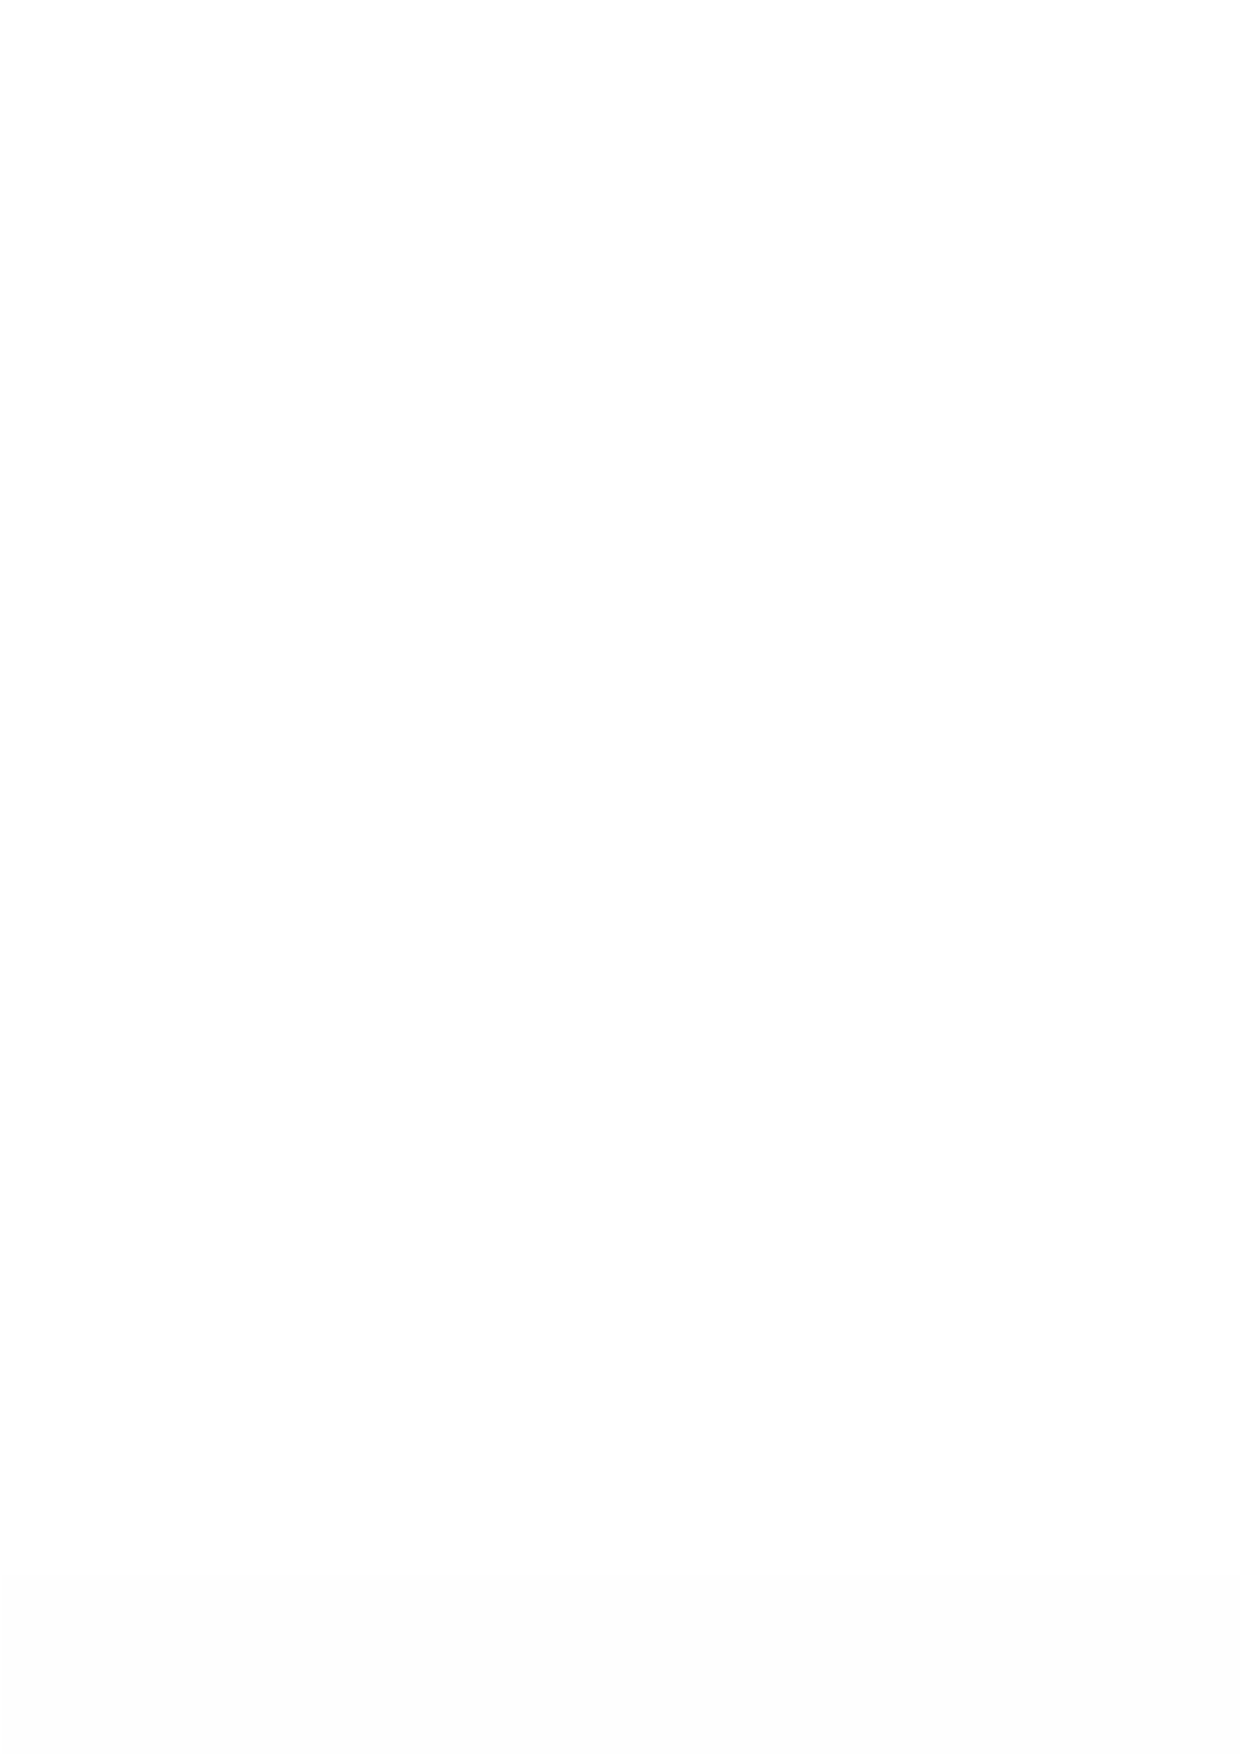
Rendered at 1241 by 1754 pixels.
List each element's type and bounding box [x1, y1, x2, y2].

picture [2, 1575, 1241, 1754]
